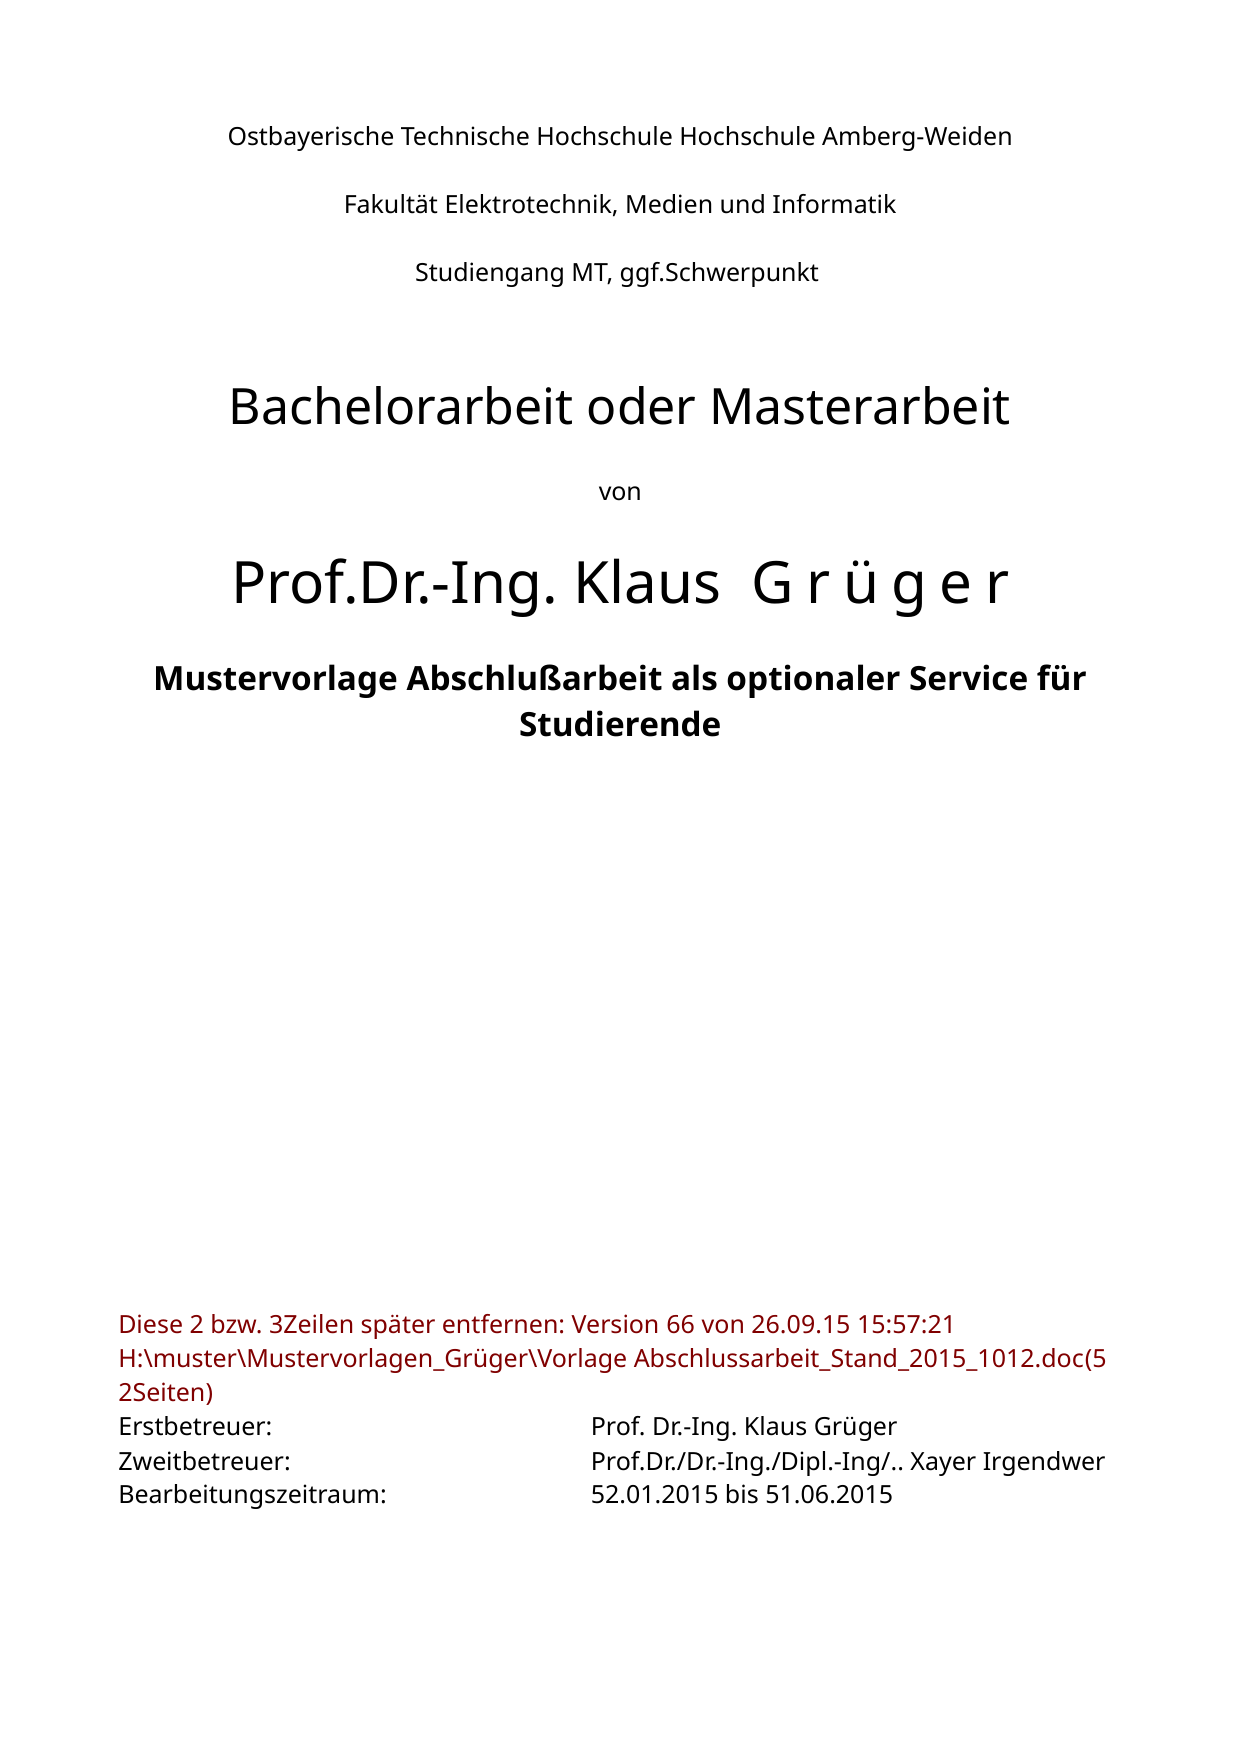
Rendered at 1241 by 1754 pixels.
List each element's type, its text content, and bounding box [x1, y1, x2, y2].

text Ostbayerische Technische Hochschule Hochschule Amberg-Weiden [118, 118, 1122, 152]
text Studiengang MT, ggf.Schwerpunkt [118, 254, 1122, 288]
text Zweitbetreuer: Prof.Dr./Dr.-Ing./Dipl.-Ing/.. Xayer Irgendwer [118, 1443, 1122, 1477]
text Bachelorarbeit oder Masterarbeit [118, 371, 1122, 439]
text Erstbetreuer: Prof. Dr.-Ing. Klaus Grüger [118, 1409, 1122, 1443]
text Bearbeitungszeitraum: 52.01.2015 bis 51.06.2015 [118, 1477, 1122, 1511]
text Prof.Dr.-Ing. Klaus Grüger [118, 541, 1122, 621]
text Mustervorlage Abschlußarbeit als optionaler Service für Studierende [118, 655, 1122, 746]
text Fakultät Elektrotechnik, Medien und Informatik [118, 186, 1122, 220]
text von [118, 473, 1122, 507]
text Diese 2 bzw. 3Zeilen später entfernen: Version 66 von 26.09.15 15:57:22 H:\muster\Mustervorlagen_Grüger\Vorlage Abschlussarbeit_Stand_2015_1012.doc(45Seiten) [118, 1307, 1122, 1409]
